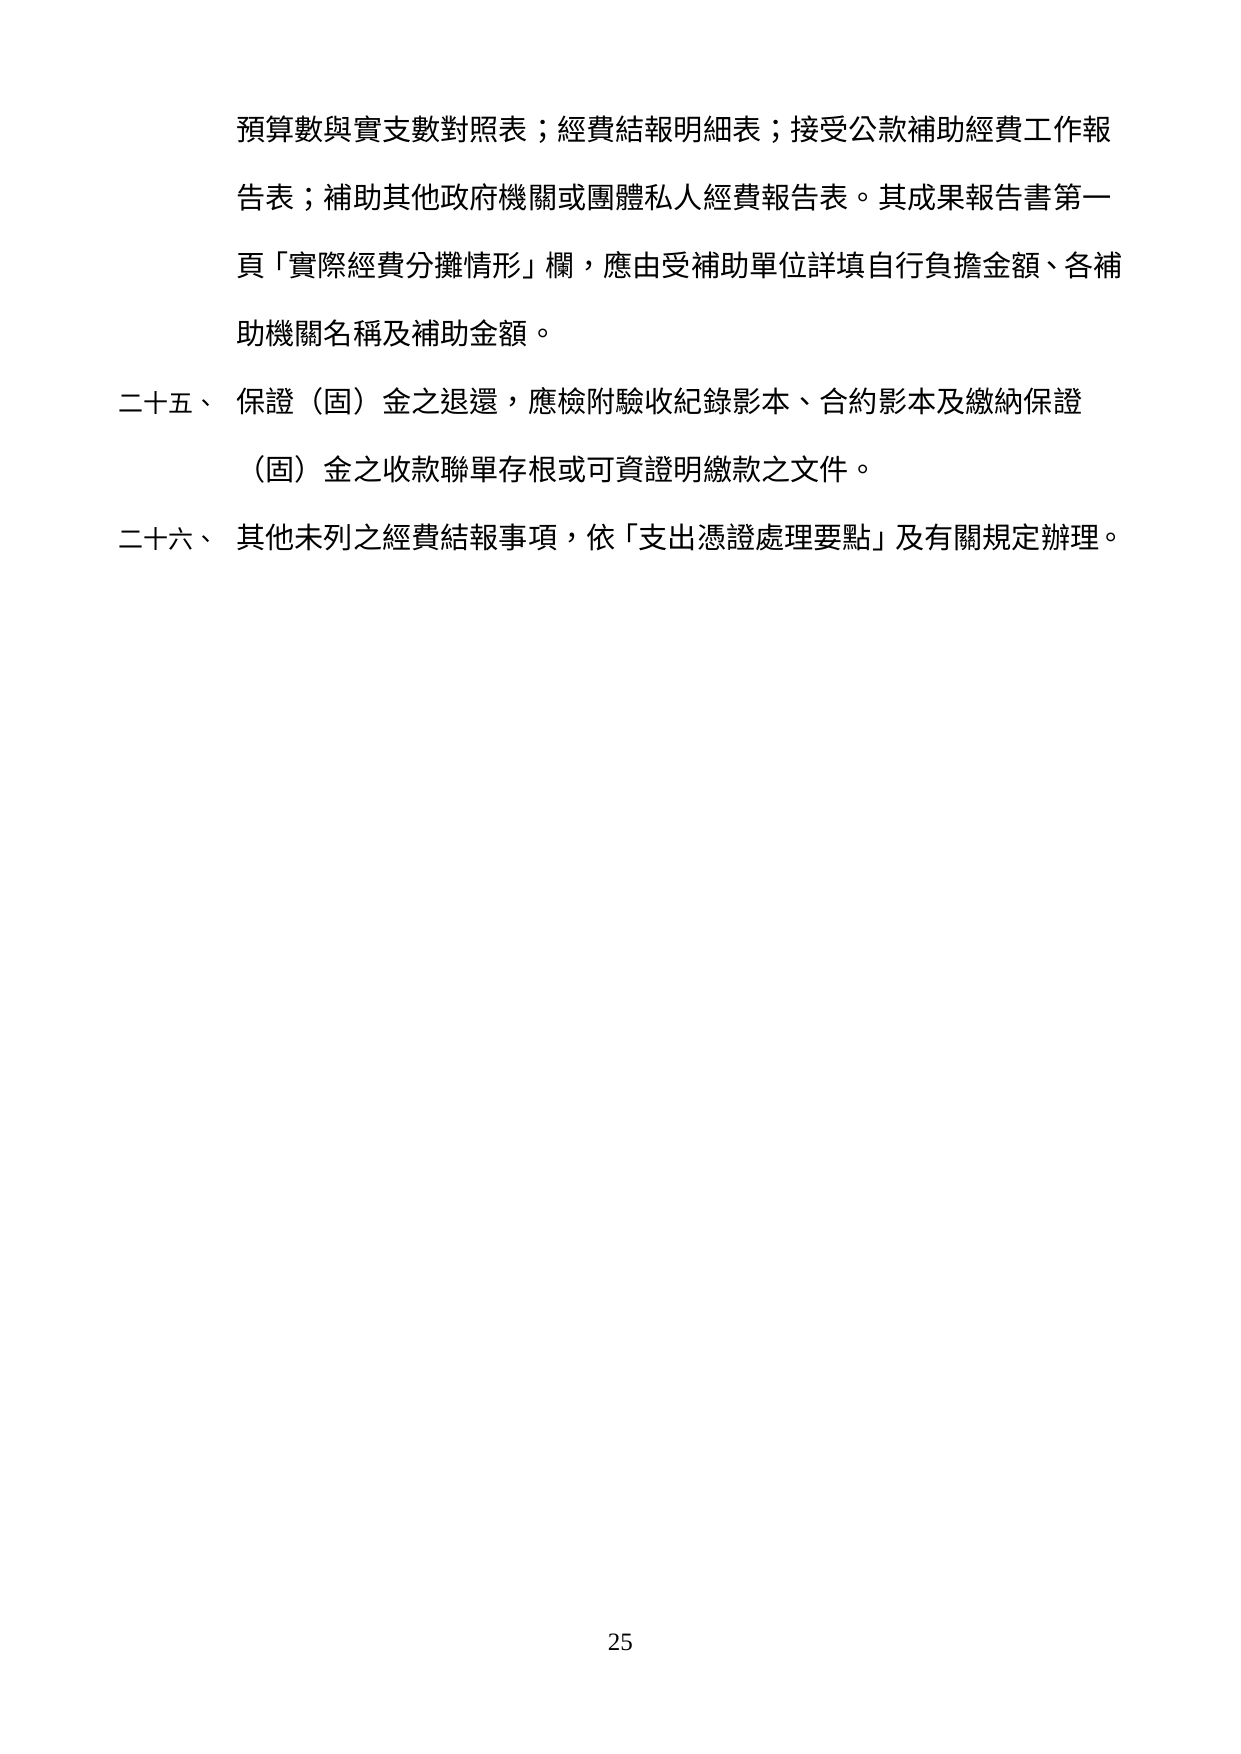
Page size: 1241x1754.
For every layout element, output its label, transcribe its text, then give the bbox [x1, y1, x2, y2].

list 保證（固）金之退還，應檢附驗收紀錄影本、合約影本及繳納保證（固）金之收款聯單存根或可資證明繳款之文件。 [118, 366, 1122, 501]
list 其他未列之經費結報事項，依「支出憑證處理要點」及有關規定辦理。 [118, 501, 1122, 569]
list 補助經費結報時，應檢附「本部文化活動補助案成果報告書」，並編製：預算數與實支數對照表；經費結報明細表；接受公款補助經費工作報告表；補助其他政府機關或團體私人經費報告表。其成果報告書第一頁「實際經費分攤情形」欄，應由受補助單位詳填自行負擔金額、各補助機關名稱及補助金額。 [118, 94, 1122, 366]
